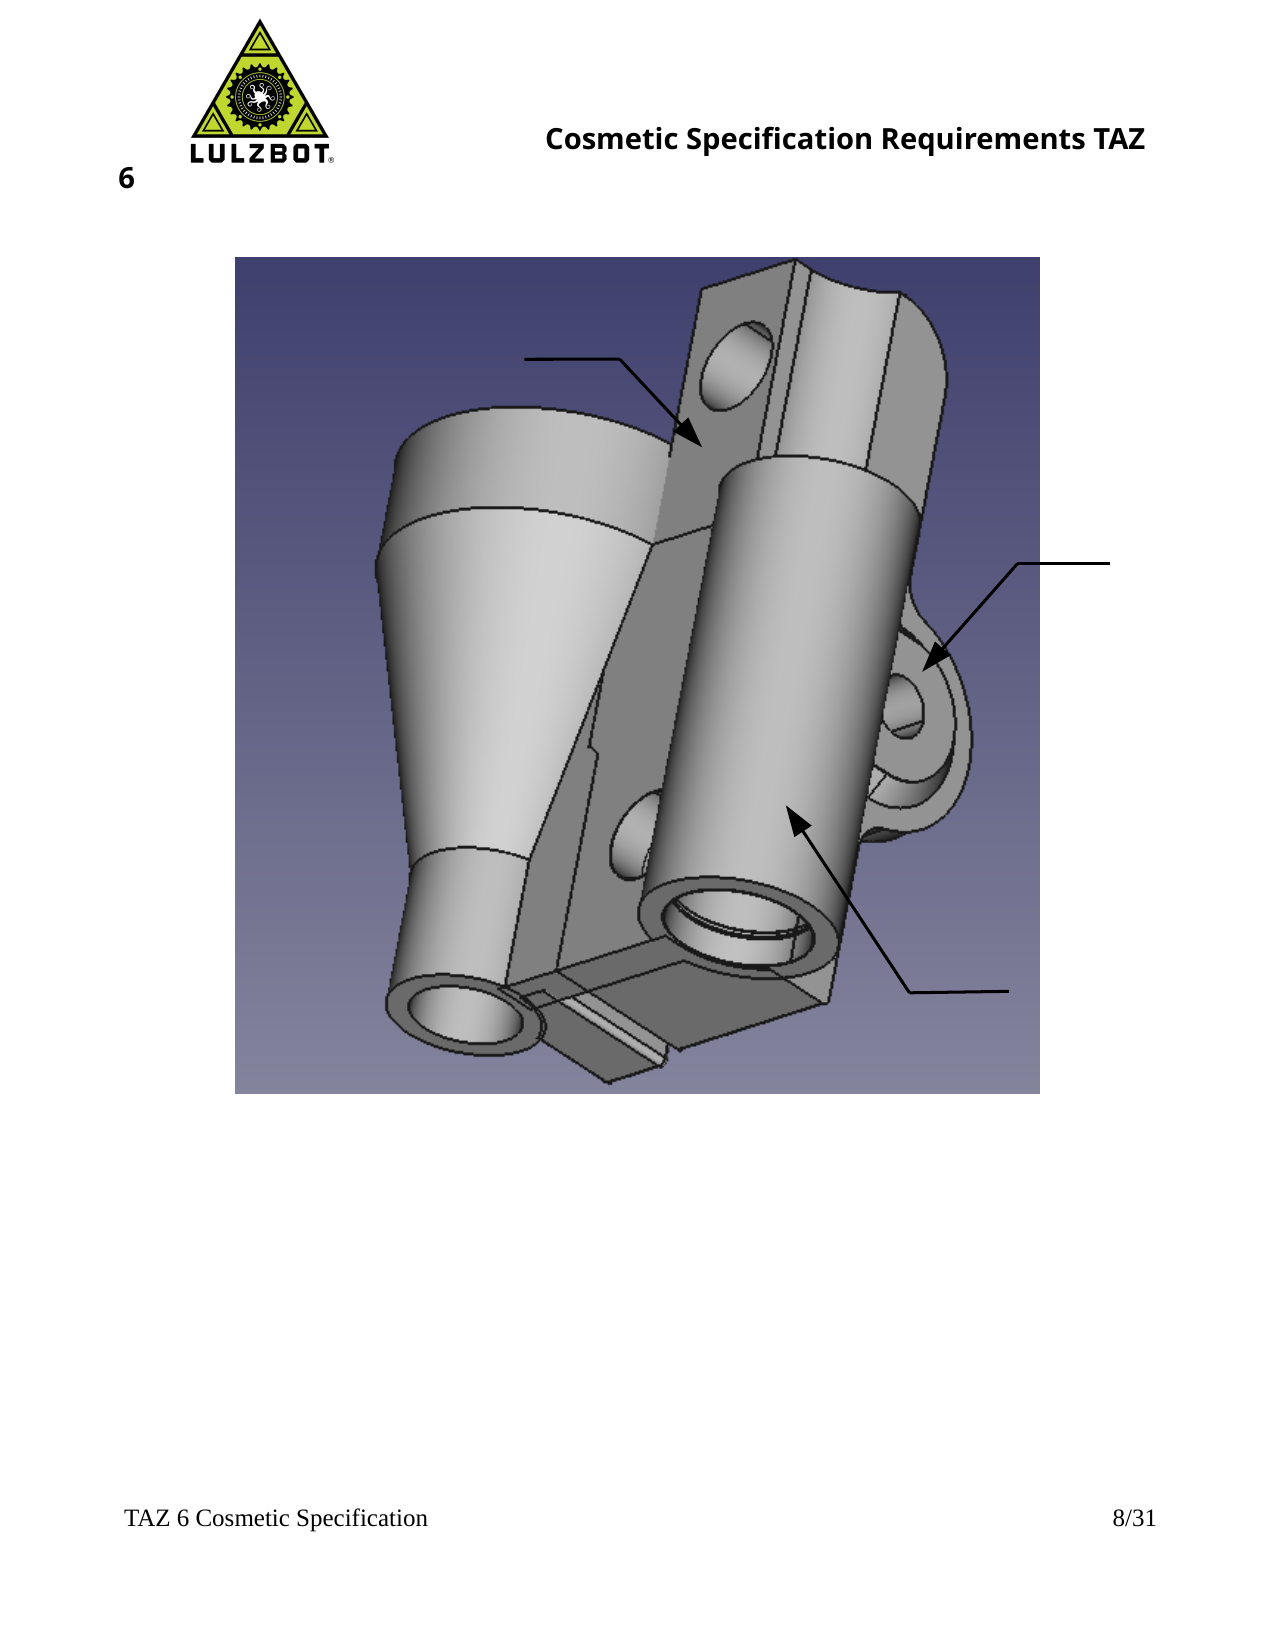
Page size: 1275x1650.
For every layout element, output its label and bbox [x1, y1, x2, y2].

picture [181, 8, 344, 177]
picture [235, 257, 1040, 1094]
